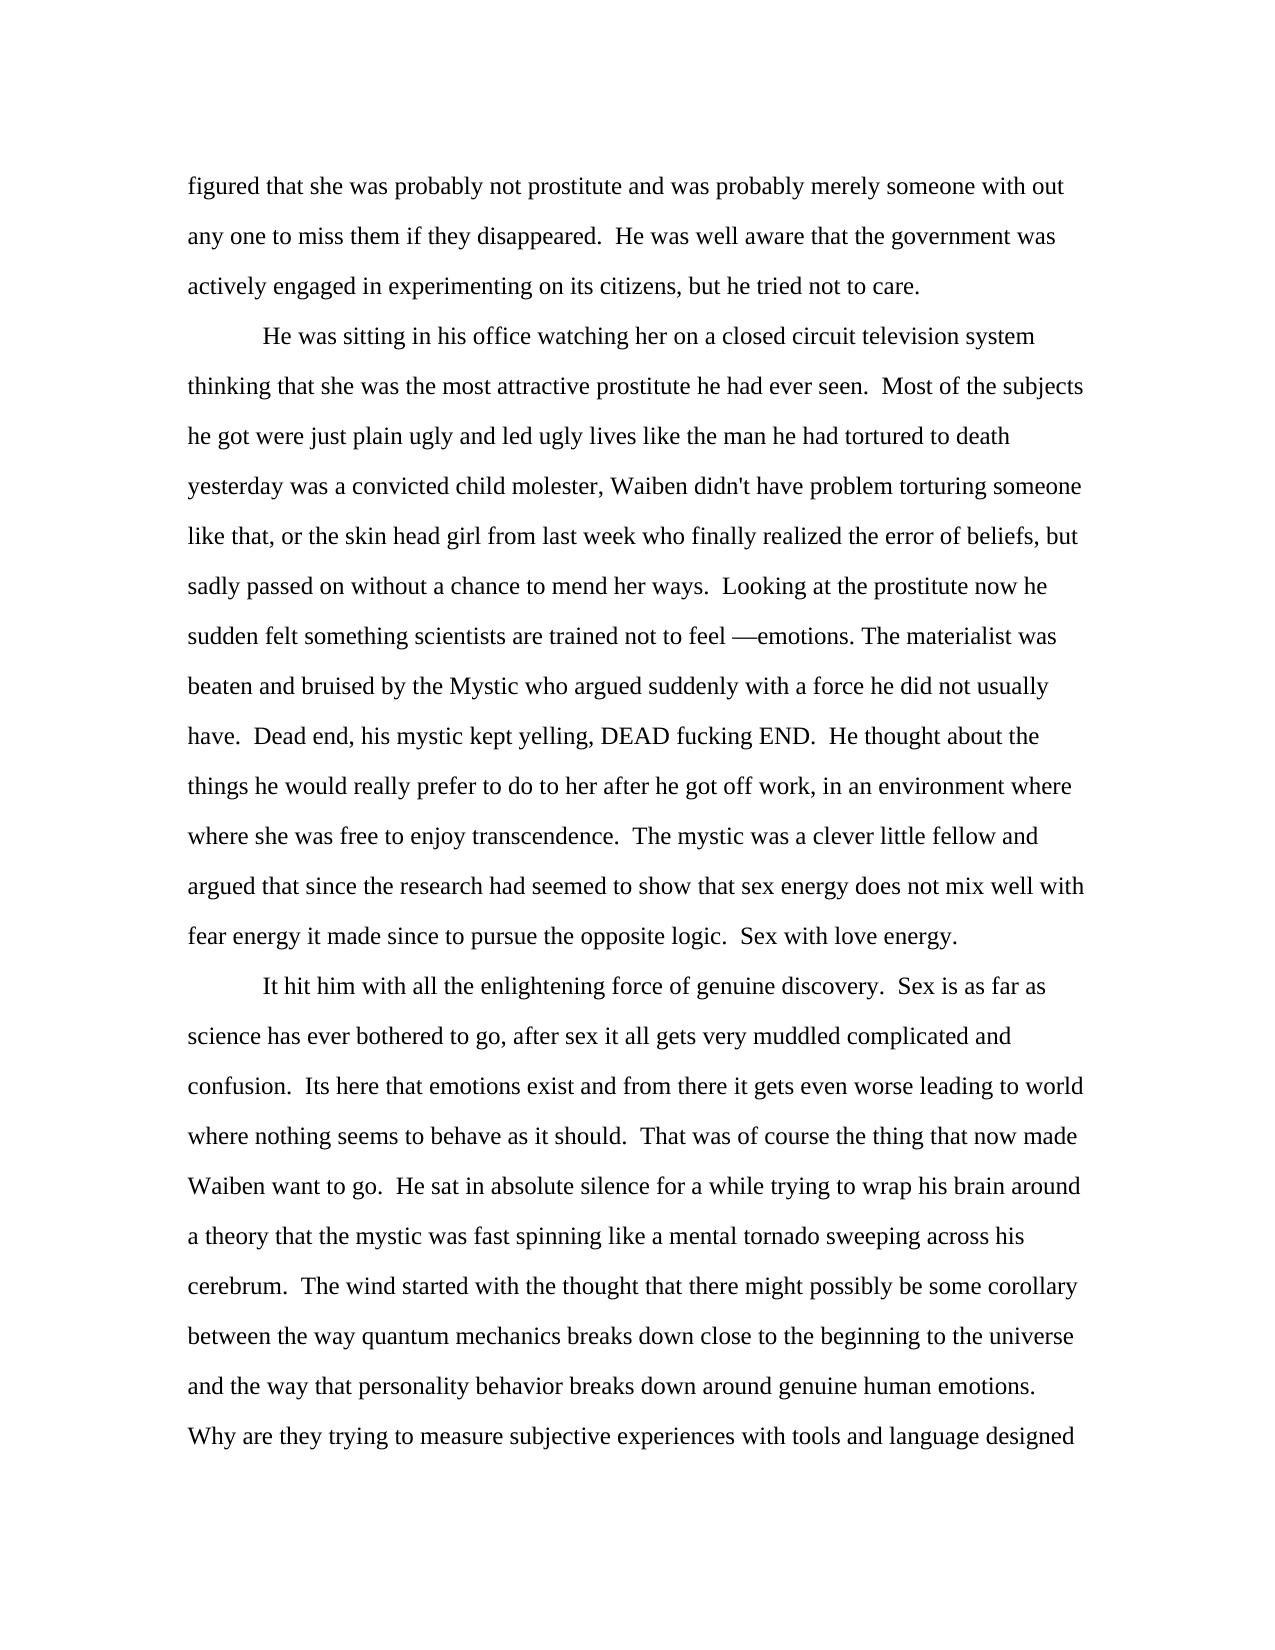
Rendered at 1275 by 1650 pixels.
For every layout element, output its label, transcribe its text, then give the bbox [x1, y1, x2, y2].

text It hit him with all the enlightening force of genuine discovery. Sex is as far as science has ever bothered to go, after sex it all gets very muddled complicated and confusion. Its here that emotions exist and from there it gets even worse leading to world where nothing seems to behave as it should. That was of course the thing that now made Waiben want to go. He sat in absolute silence for a while trying to wrap his brain around a theory that the mystic was fast spinning like a mental tornado sweeping across his cerebrum. The wind started with the thought that there might possibly be some corollary between the way quantum mechanics breaks down close to the beginning to the universe and the way that personality behavior breaks down around genuine human emotions. Why are they trying to measure subjective experiences with tools and language designed [187, 950, 1087, 1450]
text He was sitting in his office watching her on a closed circuit television system thinking that she was the most attractive prostitute he had ever seen. Most of the subjects he got were just plain ugly and led ugly lives like the man he had tortured to death yesterday was a convicted child molester, Waiben didn't have problem torturing someone like that, or the skin head girl from last week who finally realized the error of beliefs, but sadly passed on without a chance to mend her ways. Looking at the prostitute now he sudden felt something scientists are trained not to feel —emotions. The materialist was beaten and bruised by the Mystic who argued suddenly with a force he did not usually have. Dead end, his mystic kept yelling, DEAD fucking END. He thought about the things he would really prefer to do to her after he got off work, in an environment where where she was free to enjoy transcendence. The mystic was a clever little fellow and argued that since the research had seemed to show that sex energy does not mix well with fear energy it made since to pursue the opposite logic. Sex with love energy. [187, 300, 1087, 950]
text figured that she was probably not prostitute and was probably merely someone with out any one to miss them if they disappeared. He was well aware that the government was actively engaged in experimenting on its citizens, but he tried not to care. [187, 150, 1087, 300]
